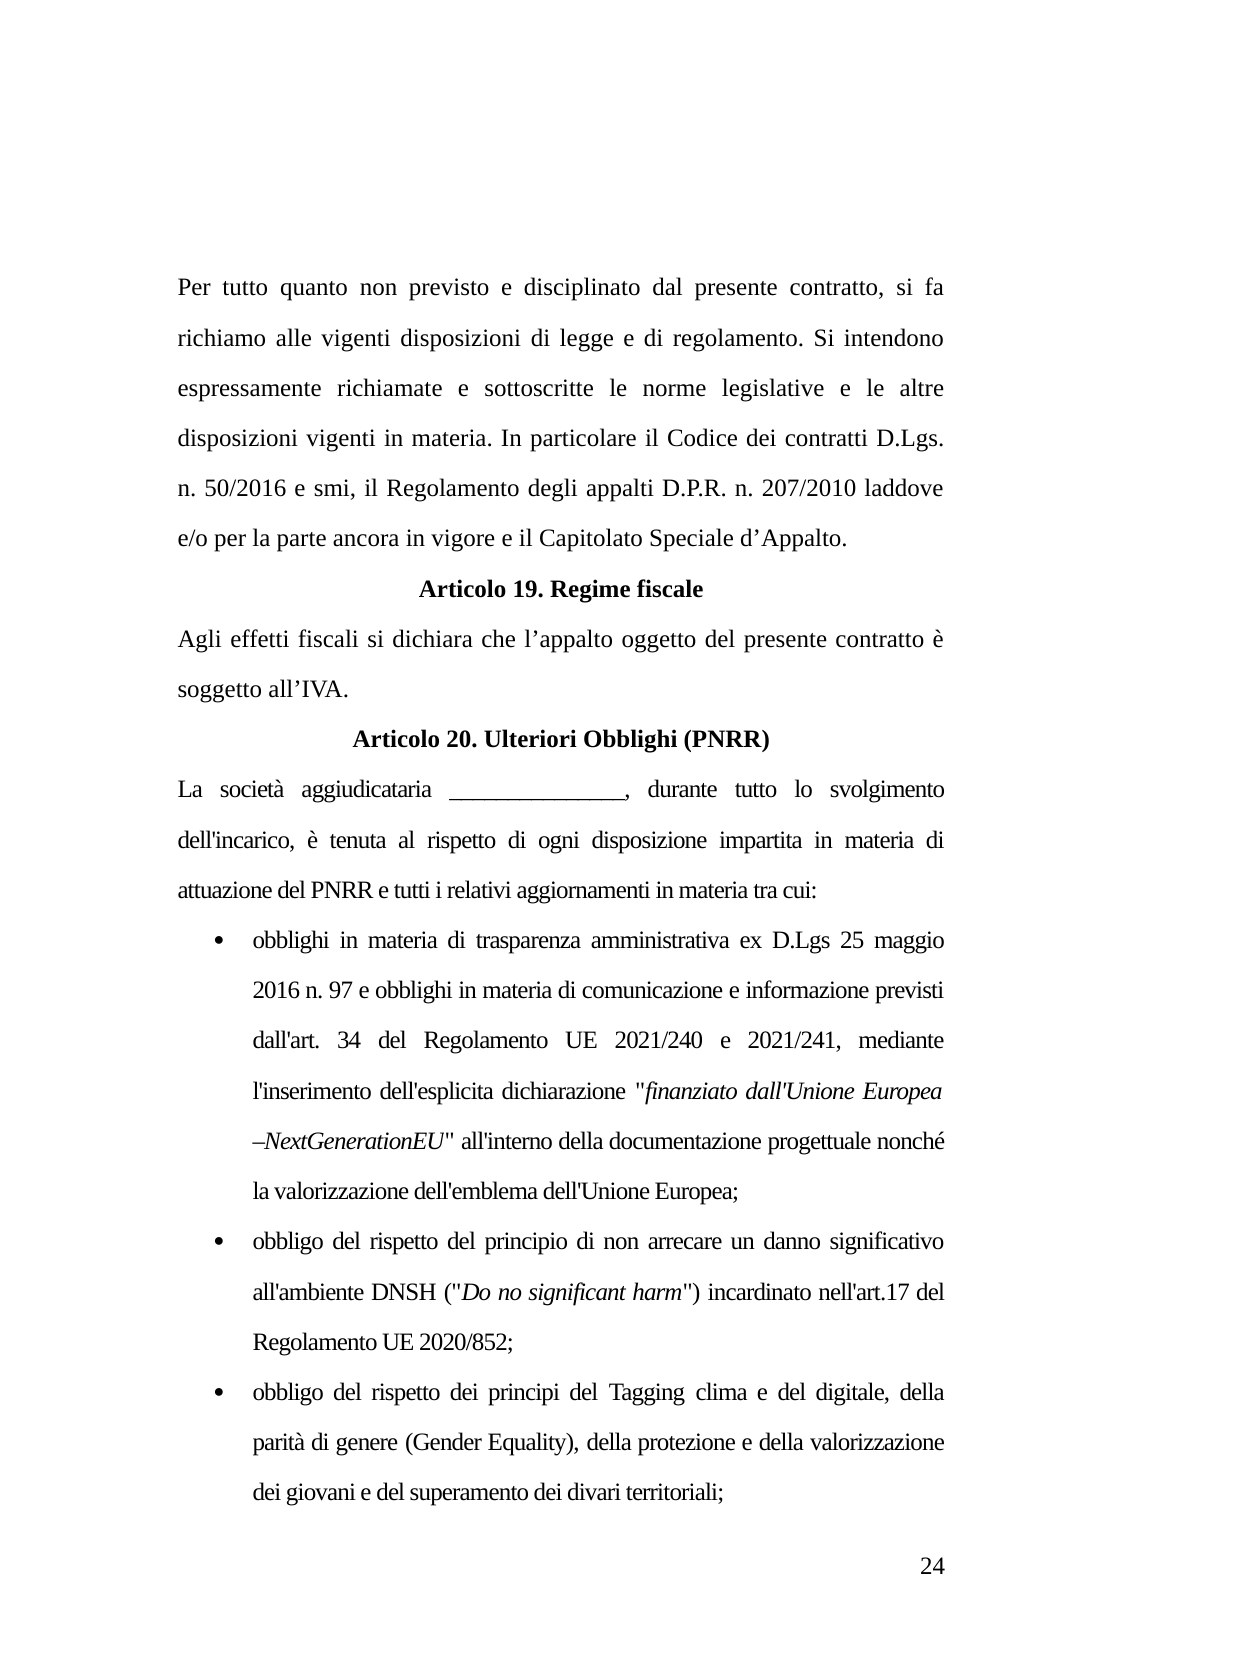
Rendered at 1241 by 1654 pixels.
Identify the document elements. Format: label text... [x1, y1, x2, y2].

list obbligo del rispetto dei principi del Tagging clima e del digitale, della parità di genere (Gender Equality), della protezione e della valorizzazione dei giovani e del superamento dei divari territoriali; [215, 1356, 945, 1506]
text Articolo 20. Ulteriori Obblighi (PNRR) [177, 703, 945, 753]
text Per tutto quanto non previsto e disciplinato dal presente contratto, si fa richiamo alle vigenti disposizioni di legge e di regolamento. Si intendono espressamente richiamate e sottoscritte le norme legislative e le altre disposizioni vigenti in materia. In particolare il Codice dei contratti D.Lgs. n. 50/2016 e smi, il Regolamento degli appalti D.P.R. n. 207/2010 laddove e/o per la parte ancora in vigore e il Capitolato Speciale d’Appalto. [177, 251, 945, 552]
list obblighi in materia di trasparenza amministrativa ex D.Lgs 25 maggio 2016 n. 97 e obblighi in materia di comunicazione e informazione previsti dall'art. 34 del Regolamento UE 2021/240 e 2021/241, mediante l'inserimento dell'esplicita dichiarazione "finanziato dall'Unione Europea –NextGenerationEU" all'interno della documentazione progettuale nonché la valorizzazione dell'emblema dell'Unione Europea; [215, 904, 945, 1205]
text La società aggiudicataria _______________, durante tutto lo svolgimento dell'incarico, è tenuta al rispetto di ogni disposizione impartita in materia di attuazione del PNRR e tutti i relativi aggiornamenti in materia tra cui: [177, 753, 945, 904]
text Agli effetti fiscali si dichiara che l’appalto oggetto del presente contratto è soggetto all’IVA. [177, 602, 945, 703]
text Articolo 19. Regime fiscale [177, 552, 945, 602]
list obbligo del rispetto del principio di non arrecare un danno significativo all'ambiente DNSH ("Do no significant harm") incardinato nell'art.17 del Regolamento UE 2020/852; [215, 1205, 945, 1356]
